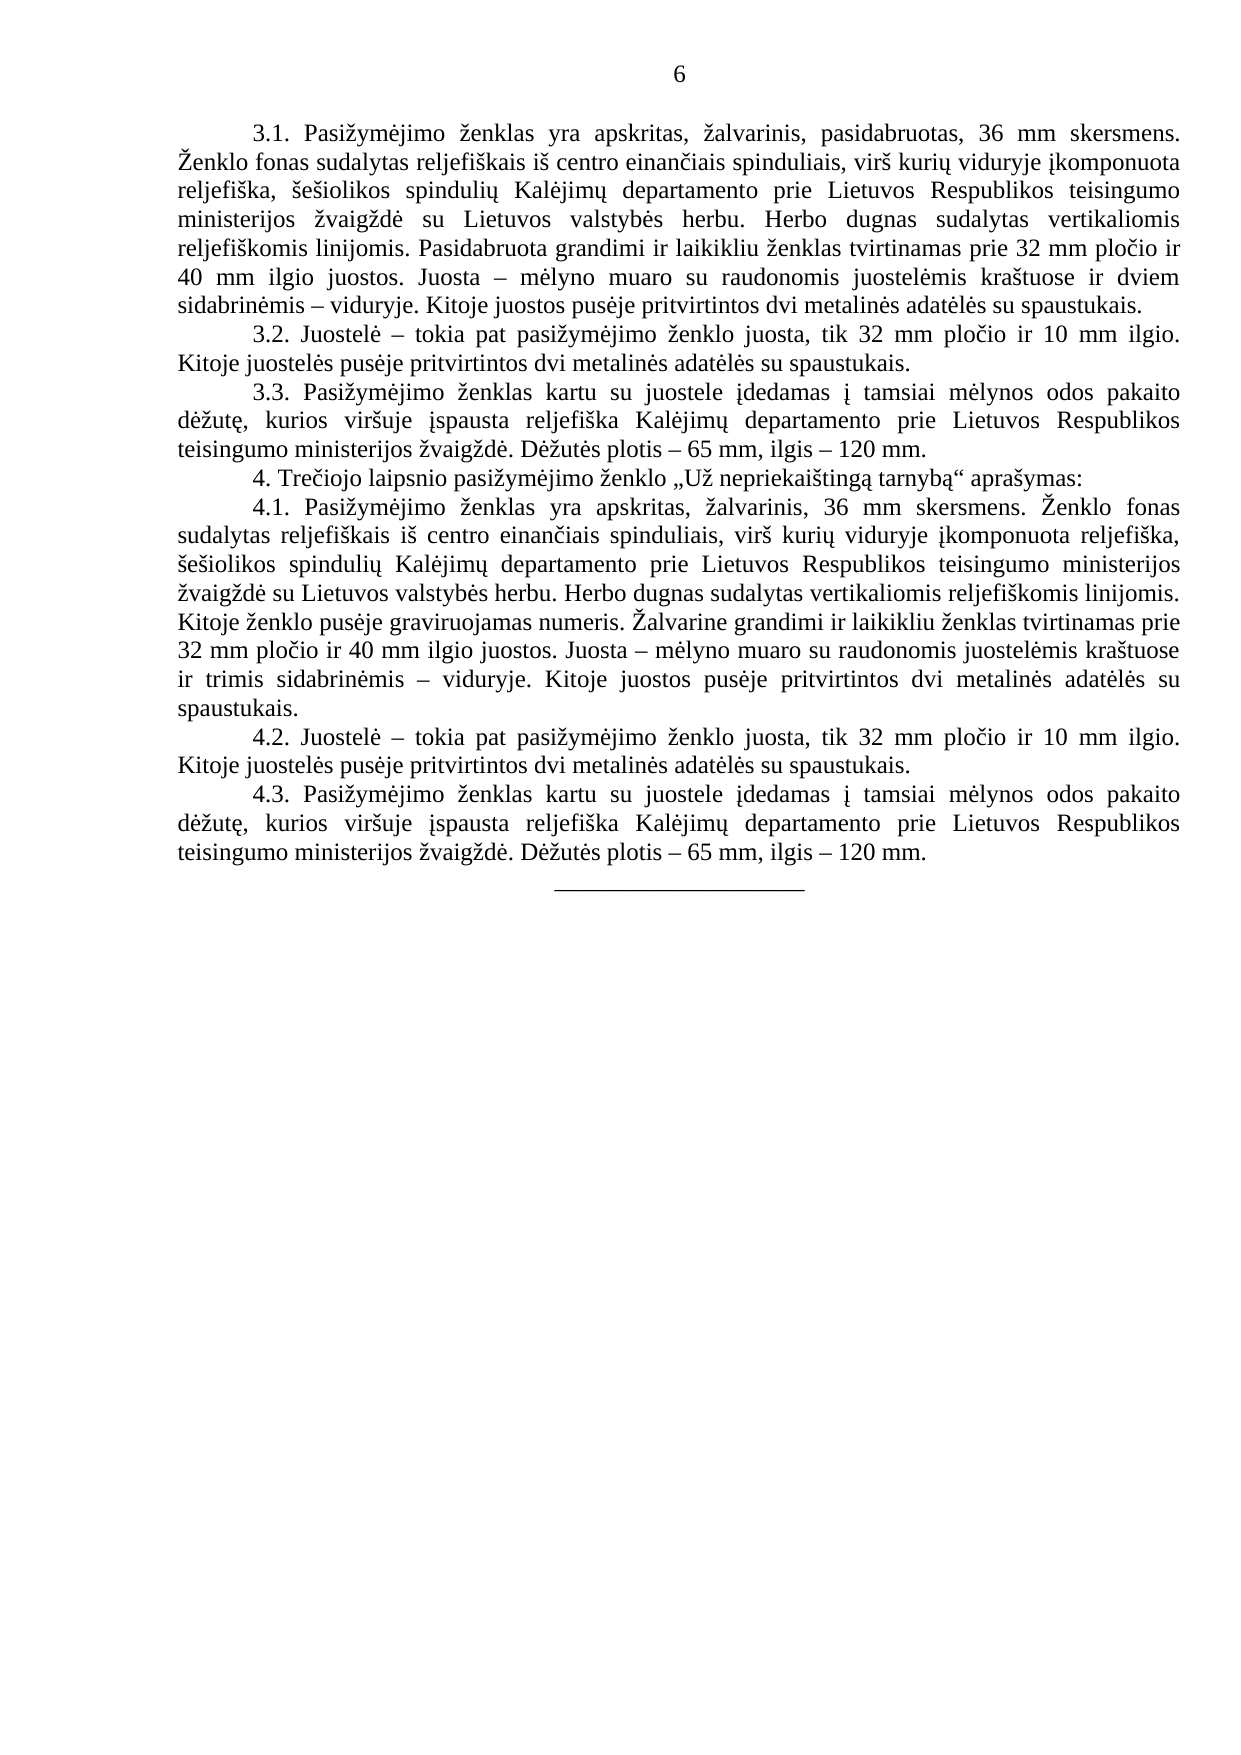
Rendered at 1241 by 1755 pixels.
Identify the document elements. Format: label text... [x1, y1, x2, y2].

text ____________________ [177, 866, 1181, 894]
text 4.1. Pasižymėjimo ženklas yra apskritas, žalvarinis, 36 mm skersmens. Ženklo fonas sudalytas reljefiškais iš centro einančiais spinduliais, virš kurių viduryje įkomponuota reljefiška, šešiolikos spindulių Kalėjimų departamento prie Lietuvos Respublikos teisingumo ministerijos žvaigždė su Lietuvos valstybės herbu. Herbo dugnas sudalytas vertikaliomis reljefiškomis linijomis. Kitoje ženklo pusėje graviruojamas numeris. Žalvarine grandimi ir laikikliu ženklas tvirtinamas prie 32 mm pločio ir 40 mm ilgio juostos. Juosta – mėlyno muaro su raudonomis juostelėmis kraštuose ir trimis sidabrinėmis – viduryje. Kitoje juostos pusėje pritvirtintos dvi metalinės adatėlės su spaustukais. [177, 492, 1181, 722]
text 4.3. Pasižymėjimo ženklas kartu su juostele įdedamas į tamsiai mėlynos odos pakaito dėžutę, kurios viršuje įspausta reljefiška Kalėjimų departamento prie Lietuvos Respublikos teisingumo ministerijos žvaigždė. Dėžutės plotis – 65 mm, ilgis – 120 mm. [177, 779, 1181, 866]
text 3.2. Juostelė – tokia pat pasižymėjimo ženklo juosta, tik 32 mm pločio ir 10 mm ilgio. Kitoje juostelės pusėje pritvirtintos dvi metalinės adatėlės su spaustukais. [177, 319, 1181, 377]
text 3.3. Pasižymėjimo ženklas kartu su juostele įdedamas į tamsiai mėlynos odos pakaito dėžutę, kurios viršuje įspausta reljefiška Kalėjimų departamento prie Lietuvos Respublikos teisingumo ministerijos žvaigždė. Dėžutės plotis – 65 mm, ilgis – 120 mm. [177, 377, 1181, 463]
text 4.2. Juostelė – tokia pat pasižymėjimo ženklo juosta, tik 32 mm pločio ir 10 mm ilgio. Kitoje juostelės pusėje pritvirtintos dvi metalinės adatėlės su spaustukais. [177, 722, 1181, 779]
text 4. Trečiojo laipsnio pasižymėjimo ženklo „Už nepriekaištingą tarnybą“ aprašymas: [177, 463, 1181, 492]
text 3.1. Pasižymėjimo ženklas yra apskritas, žalvarinis, pasidabruotas, 36 mm skersmens. Ženklo fonas sudalytas reljefiškais iš centro einančiais spinduliais, virš kurių viduryje įkomponuota reljefiška, šešiolikos spindulių Kalėjimų departamento prie Lietuvos Respublikos teisingumo ministerijos žvaigždė su Lietuvos valstybės herbu. Herbo dugnas sudalytas vertikaliomis reljefiškomis linijomis. Pasidabruota grandimi ir laikikliu ženklas tvirtinamas prie 32 mm pločio ir 40 mm ilgio juostos. Juosta – mėlyno muaro su raudonomis juostelėmis kraštuose ir dviem sidabrinėmis – viduryje. Kitoje juostos pusėje pritvirtintos dvi metalinės adatėlės su spaustukais. [177, 118, 1181, 319]
